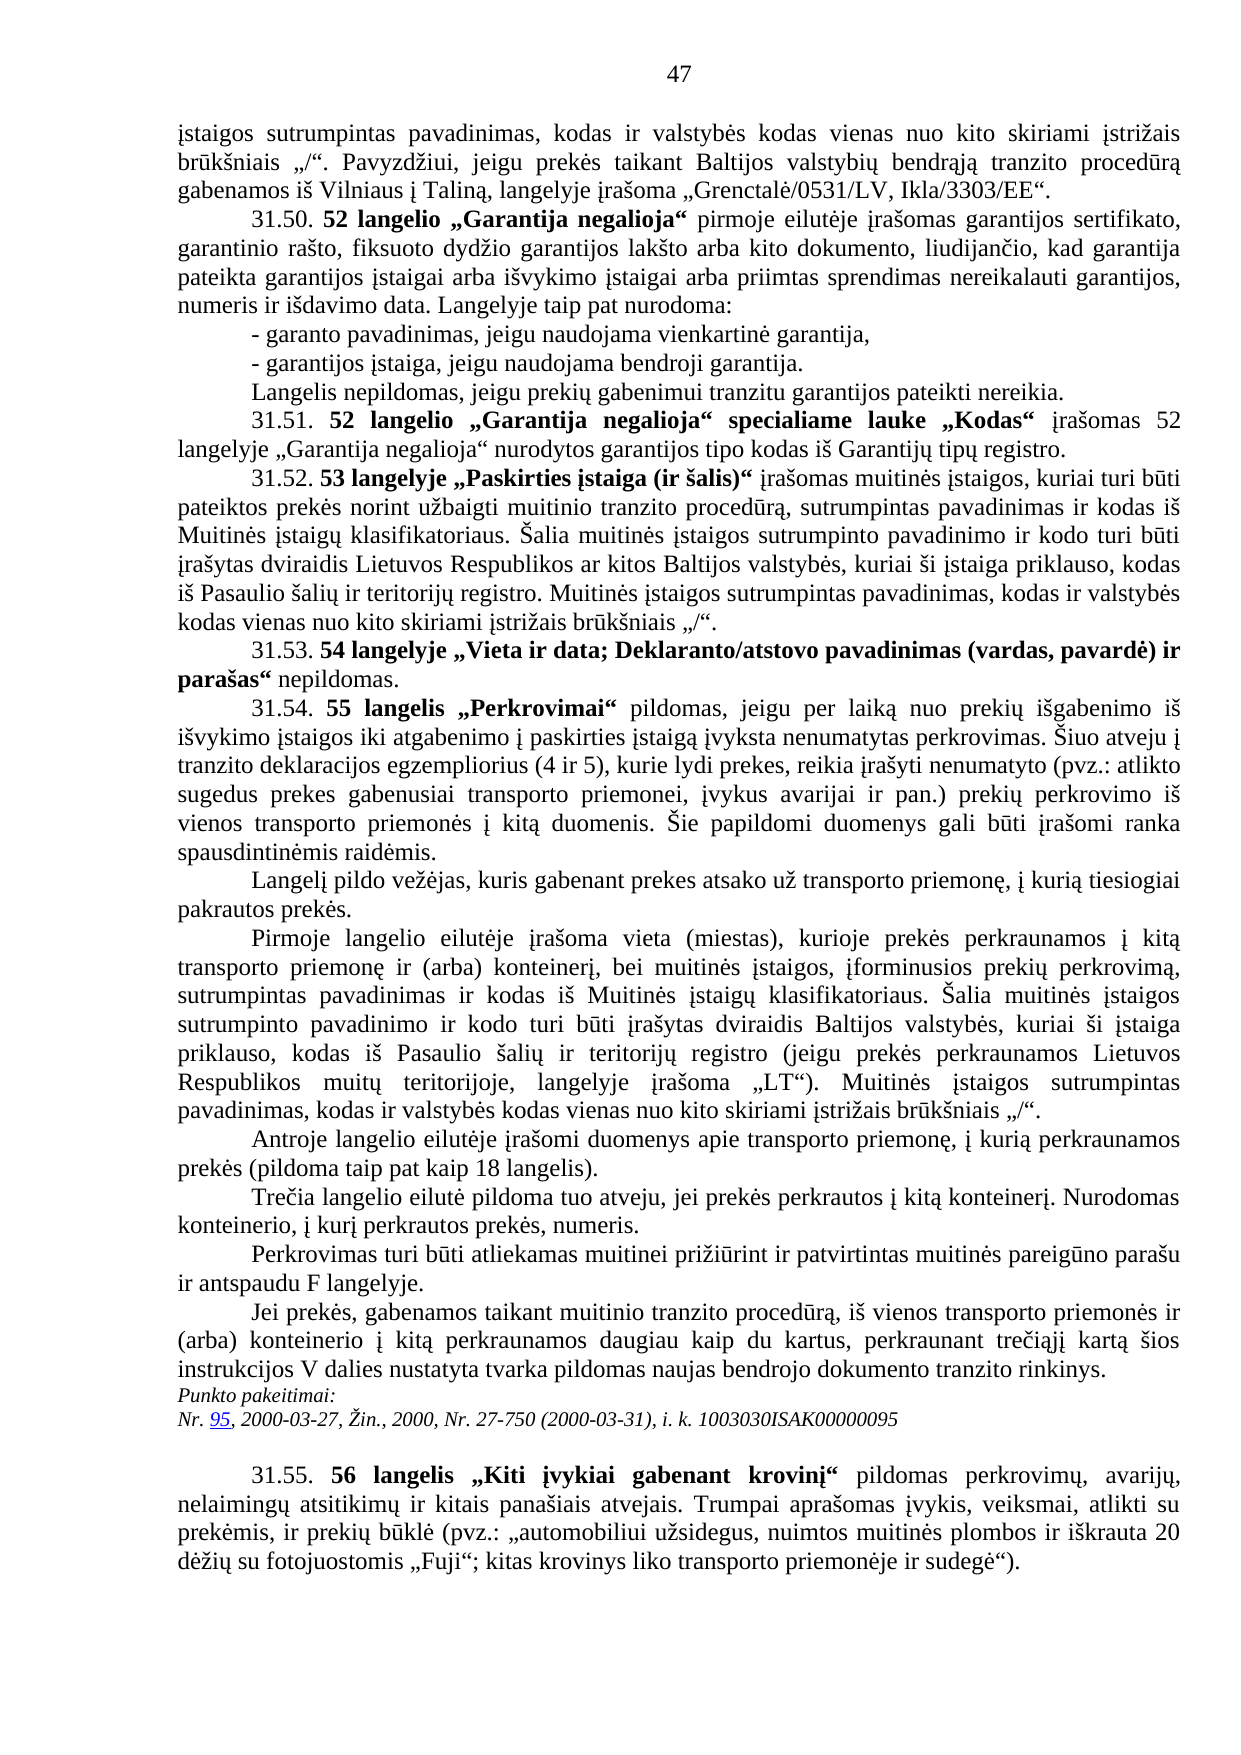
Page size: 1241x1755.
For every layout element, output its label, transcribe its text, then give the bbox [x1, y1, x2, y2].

text 31.50. 52 langelio „Garantija negalioja“ pirmoje eilutėje įrašomas garantijos sertifikato, garantinio rašto, fiksuoto dydžio garantijos lakšto arba kito dokumento, liudijančio, kad garantija pateikta garantijos įstaigai arba išvykimo įstaigai arba priimtas sprendimas nereikalauti garantijos, numeris ir išdavimo data. Langelyje taip pat nurodoma: [177, 204, 1181, 319]
text 31.55. 56 langelis „Kiti įvykiai gabenant krovinį“ pildomas perkrovimų, avarijų, nelaimingų atsitikimų ir kitais panašiais atvejais. Trumpai aprašomas įvykis, veiksmai, atlikti su prekėmis, ir prekių būklė (pvz.: „automobiliui užsidegus, nuimtos muitinės plombos ir iškrauta 20 dėžių su fotojuostomis „Fuji“; kitas krovinys liko transporto priemonėje ir sudegė“). [177, 1460, 1181, 1575]
text Punkto pakeitimai: [177, 1383, 1181, 1407]
text 31.52. 53 langelyje „Paskirties įstaiga (ir šalis)“ įrašomas muitinės įstaigos, kuriai turi būti pateiktos prekės norint užbaigti muitinio tranzito procedūrą, sutrumpintas pavadinimas ir kodas iš Muitinės įstaigų klasifikatoriaus. Šalia muitinės įstaigos sutrumpinto pavadinimo ir kodo turi būti įrašytas dviraidis Lietuvos Respublikos ar kitos Baltijos valstybės, kuriai ši įstaiga priklauso, kodas iš Pasaulio šalių ir teritorijų registro. Muitinės įstaigos sutrumpintas pavadinimas, kodas ir valstybės kodas vienas nuo kito skiriami įstrižais brūkšniais „/“. [177, 463, 1181, 636]
text Langelis nepildomas, jeigu prekių gabenimui tranzitu garantijos pateikti nereikia. [177, 377, 1181, 406]
text įstaigos sutrumpintas pavadinimas, kodas ir valstybės kodas vienas nuo kito skiriami įstrižais brūkšniais „/“. Pavyzdžiui, jeigu prekės taikant Baltijos valstybių bendrąją tranzito procedūrą gabenamos iš Vilniaus į Taliną, langelyje įrašoma „Grenctalė/0531/LV, Ikla/3303/EE“. [177, 118, 1181, 204]
text 31.54. 55 langelis „Perkrovimai“ pildomas, jeigu per laiką nuo prekių išgabenimo iš išvykimo įstaigos iki atgabenimo į paskirties įstaigą įvyksta nenumatytas perkrovimas. Šiuo atveju į tranzito deklaracijos egzempliorius (4 ir 5), kurie lydi prekes, reikia įrašyti nenumatyto (pvz.: atlikto sugedus prekes gabenusiai transporto priemonei, įvykus avarijai ir pan.) prekių perkrovimo iš vienos transporto priemonės į kitą duomenis. Šie papildomi duomenys gali būti įrašomi ranka spausdintinėmis raidėmis. [177, 693, 1181, 866]
text 31.53. 54 langelyje „Vieta ir data; Deklaranto/atstovo pavadinimas (vardas, pavardė) ir parašas“ nepildomas. [177, 636, 1181, 693]
text 31.51. 52 langelio „Garantija negalioja“ specialiame lauke „Kodas“ įrašomas 52 langelyje „Garantija negalioja“ nurodytos garantijos tipo kodas iš Garantijų tipų registro. [177, 406, 1181, 463]
text Jei prekės, gabenamos taikant muitinio tranzito procedūrą, iš vienos transporto priemonės ir (arba) konteinerio į kitą perkraunamos daugiau kaip du kartus, perkraunant trečiąjį kartą šios instrukcijos V dalies nustatyta tvarka pildomas naujas bendrojo dokumento tranzito rinkinys. [177, 1297, 1181, 1383]
text Trečia langelio eilutė pildoma tuo atveju, jei prekės perkrautos į kitą konteinerį. Nurodomas konteinerio, į kurį perkrautos prekės, numeris. [177, 1182, 1181, 1239]
text Perkrovimas turi būti atliekamas muitinei prižiūrint ir patvirtintas muitinės pareigūno parašu ir antspaudu F langelyje. [177, 1239, 1181, 1297]
text Pirmoje langelio eilutėje įrašoma vieta (miestas), kurioje prekės perkraunamos į kitą transporto priemonę ir (arba) konteinerį, bei muitinės įstaigos, įforminusios prekių perkrovimą, sutrumpintas pavadinimas ir kodas iš Muitinės įstaigų klasifikatoriaus. Šalia muitinės įstaigos sutrumpinto pavadinimo ir kodo turi būti įrašytas dviraidis Baltijos valstybės, kuriai ši įstaiga priklauso, kodas iš Pasaulio šalių ir teritorijų registro (jeigu prekės perkraunamos Lietuvos Respublikos muitų teritorijoje, langelyje įrašoma „LT“). Muitinės įstaigos sutrumpintas pavadinimas, kodas ir valstybės kodas vienas nuo kito skiriami įstrižais brūkšniais „/“. [177, 923, 1181, 1124]
text - garantijos įstaiga, jeigu naudojama bendroji garantija. [177, 348, 1181, 377]
text Nr. 95, 2000-03-27, Žin., 2000, Nr. 27-750 (2000-03-31), i. k. 1003030ISAK00000095 [177, 1407, 1181, 1431]
text - garanto pavadinimas, jeigu naudojama vienkartinė garantija, [177, 319, 1181, 348]
text Langelį pildo vežėjas, kuris gabenant prekes atsako už transporto priemonę, į kurią tiesiogiai pakrautos prekės. [177, 866, 1181, 923]
text Antroje langelio eilutėje įrašomi duomenys apie transporto priemonę, į kurią perkraunamos prekės (pildoma taip pat kaip 18 langelis). [177, 1124, 1181, 1182]
